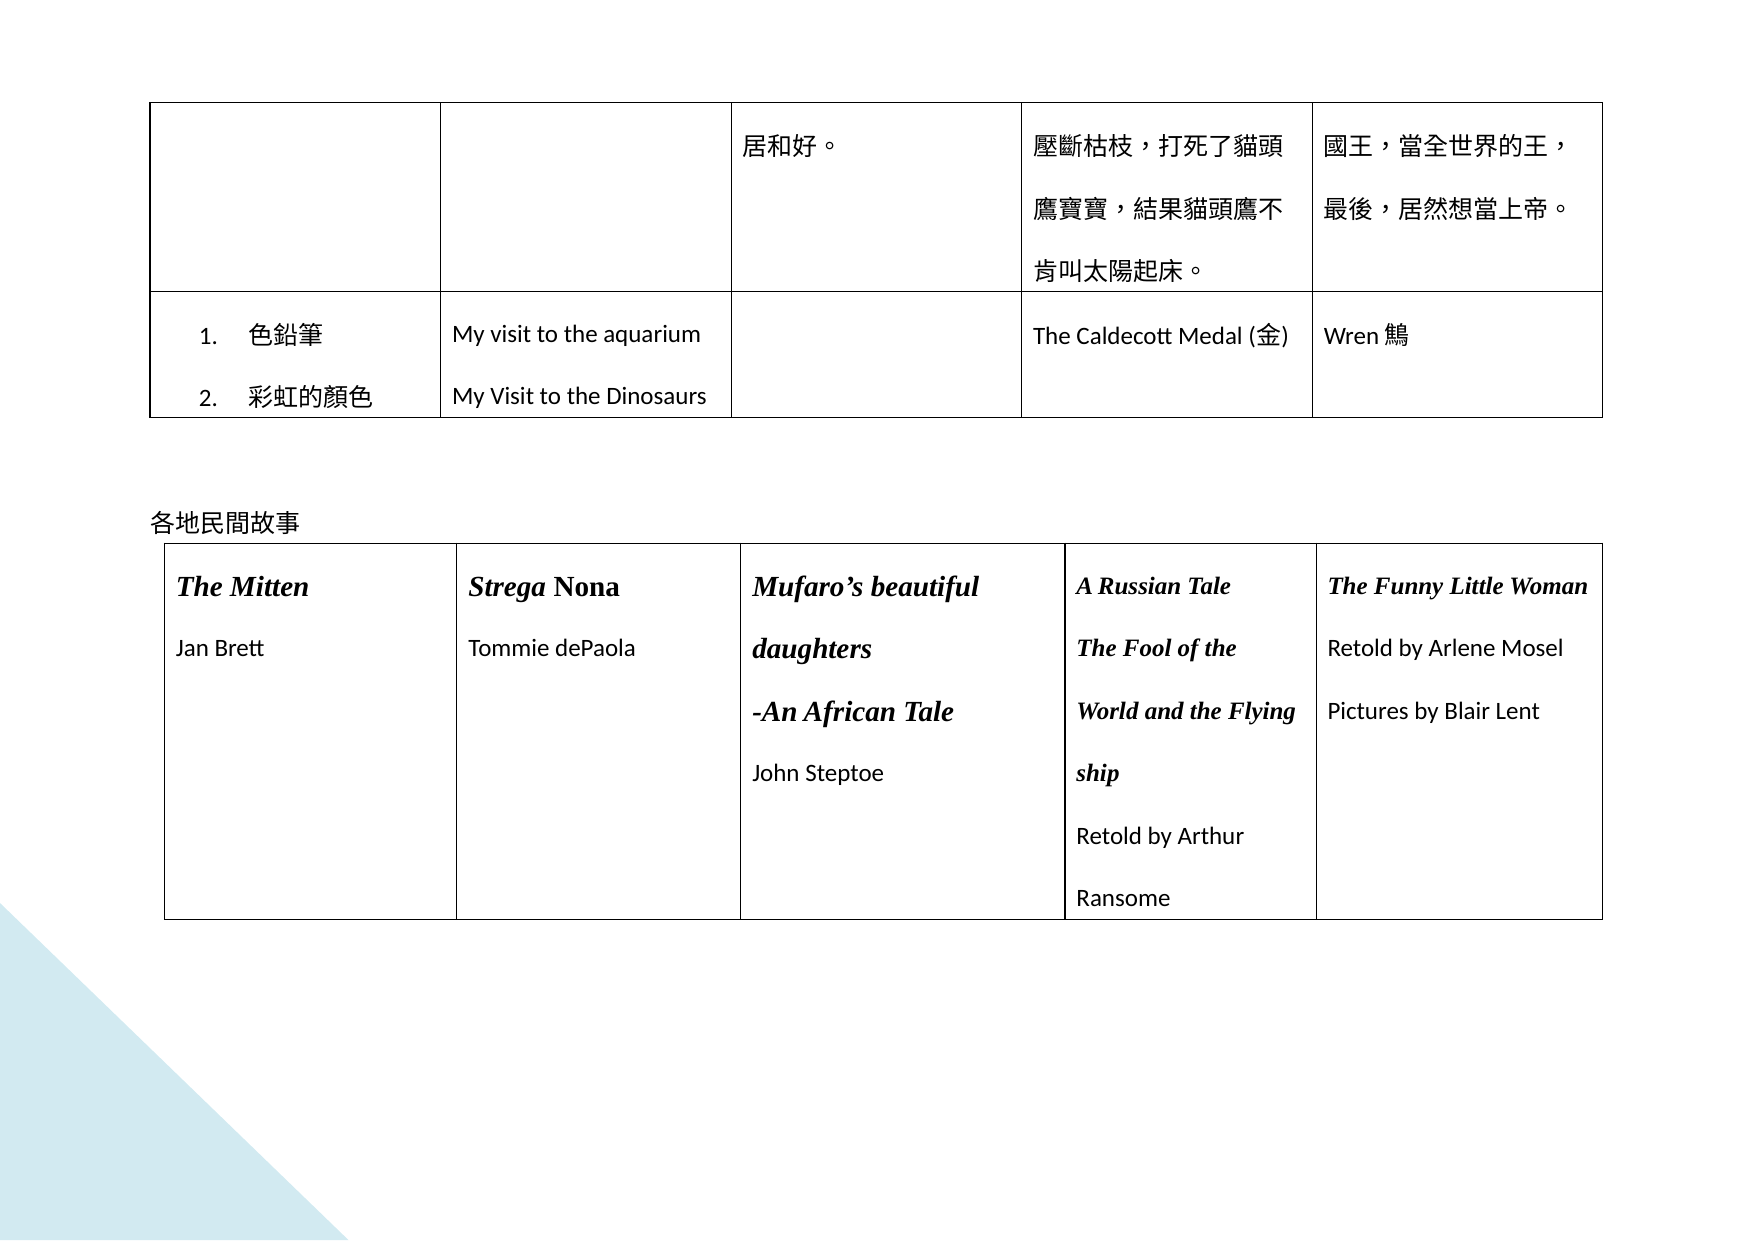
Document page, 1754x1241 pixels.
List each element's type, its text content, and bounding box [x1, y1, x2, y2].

table_cell 居和好。 [732, 103, 1021, 291]
table_header Strega Nona Tommie dePaola [457, 544, 740, 919]
table_header Mufaro’s beautiful daughters -An African Tale John Steptoe [741, 544, 1064, 919]
table_header A Russian Tale The Fool of the World and the Flying ship Retold by Arthur Ransome [1066, 544, 1316, 919]
table_cell Wren鷦 [1313, 292, 1602, 417]
text 各地民間故事 [150, 480, 1604, 543]
table_cell [151, 103, 440, 291]
table_cell 色鉛筆 彩虹的顏色 [151, 292, 440, 417]
table_cell [441, 103, 731, 291]
table_cell My visit to the aquarium My Visit to the Dinosaurs [441, 292, 731, 417]
table_cell [732, 292, 1021, 417]
table_cell 壓斷枯枝，打死了貓頭鷹寶寶，結果貓頭鷹不肯叫太陽起床。 [1022, 103, 1312, 291]
table_cell 國王，當全世界的王，最後，居然想當上帝。 [1313, 103, 1602, 291]
table_cell The Caldecott Medal (金) [1022, 292, 1312, 417]
table_header The Funny Little Woman Retold by Arlene Mosel Pictures by Blair Lent [1317, 544, 1602, 919]
table_header The Mitten Jan Brett [165, 544, 456, 919]
